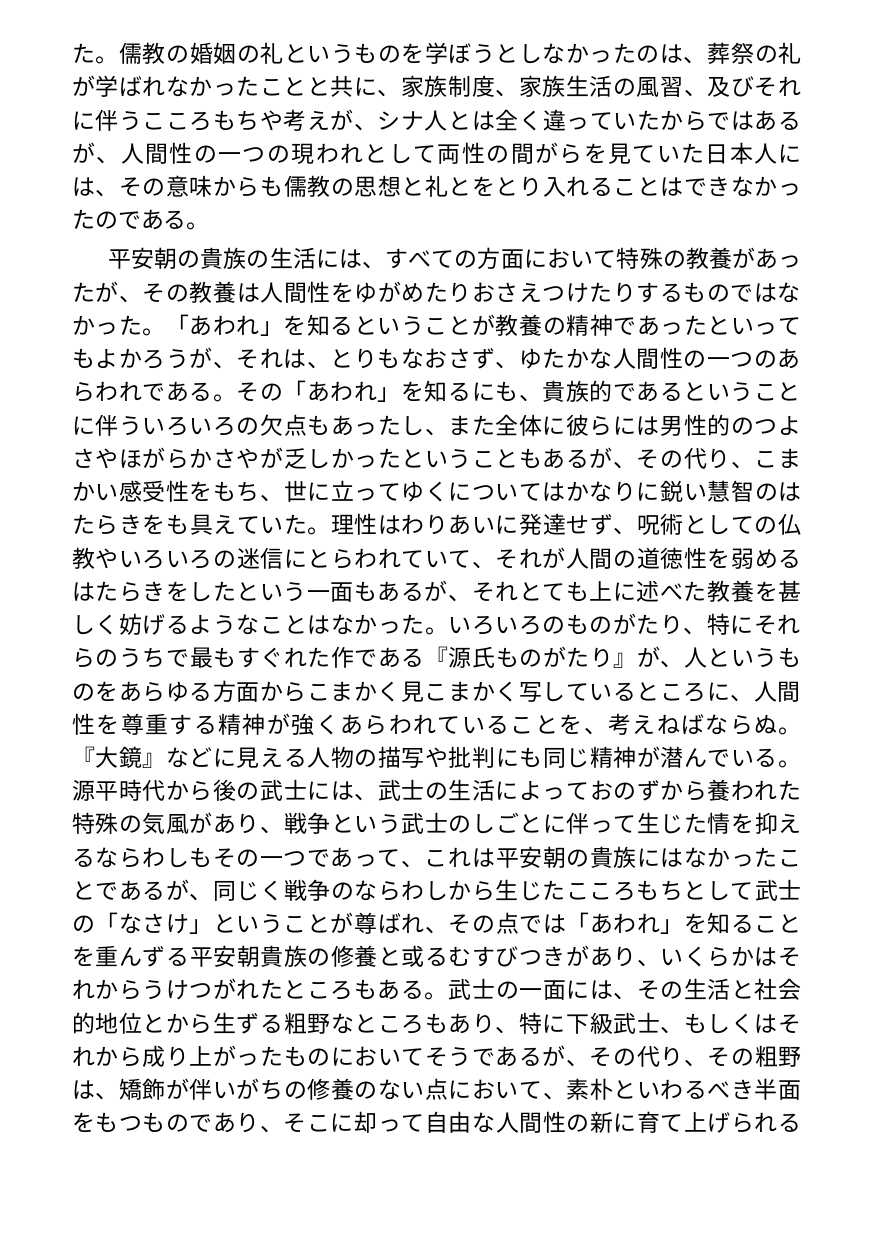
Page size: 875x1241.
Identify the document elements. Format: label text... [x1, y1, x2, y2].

text 平安朝の貴族の生活には、すべての方面において特殊の教養があったが、その教養は人間性をゆがめたりおさえつけたりするものではなかった。「あわれ」を知るということが教養の精神であったといってもよかろうが、それは、とりもなおさず、ゆたかな人間性の一つのあらわれである。その「あわれ」を知るにも、貴族的であるということに伴ういろいろの欠点もあったし、また全体に彼らには男性的のつよさやほがらかさやが乏しかったということもあるが、その代り、こまかい感受性をもち、世に立ってゆくについてはかなりに鋭い慧智のはたらきをも具えていた。理性はわりあいに発達せず、呪術としての仏教やいろいろの迷信にとらわれていて、それが人間の道徳性を弱めるはたらきをしたという一面もあるが、それとても上に述べた教養を甚しく妨げるようなことはなかった。いろいろのものがたり、特にそれらのうちで最もすぐれた作である『源氏ものがたり』が、人というものをあらゆる方面からこまかく見こまかく写しているところに、人間性を尊重する精神が強くあらわれていることを、考えねばならぬ。『大鏡』などに見える人物の描写や批判にも同じ精神が潜んでいる。源平時代から後の武士には、武士の生活によっておのずから養われた特殊の気風があり、戦争という武士のしごとに伴って生じた情を抑えるならわしもその一つであって、これは平安朝の貴族にはなかったことであるが、同じく戦争のならわしから生じたこころもちとして武士の「なさけ」ということが尊ばれ、その点では「あわれ」を知ることを重んずる平安朝貴族の修養と或るむすびつきがあり、いくらかはそれからうけつがれたところもある。武士の一面には、その生活と社会的地位とから生ずる粗野なところもあり、特に下級武士、もしくはそれから成り上がったものにおいてそうであるが、その代り、その粗野は、矯飾が伴いがちの修養のない点において、素朴といわるべき半面をもつものであり、そこに却って自由な人間性の新に育て上げられる [72, 241, 802, 1138]
text た。儒教の婚姻の礼というものを学ぼうとしなかったのは、葬祭の礼が学ばれなかったことと共に、家族制度、家族生活の風習、及びそれに伴うこころもちや考えが、シナ人とは全く違っていたからではあるが、人間性の一つの現われとして両性の間がらを見ていた日本人には、その意味からも儒教の思想と礼とをとり入れることはできなかったのである。 [72, 36, 802, 235]
